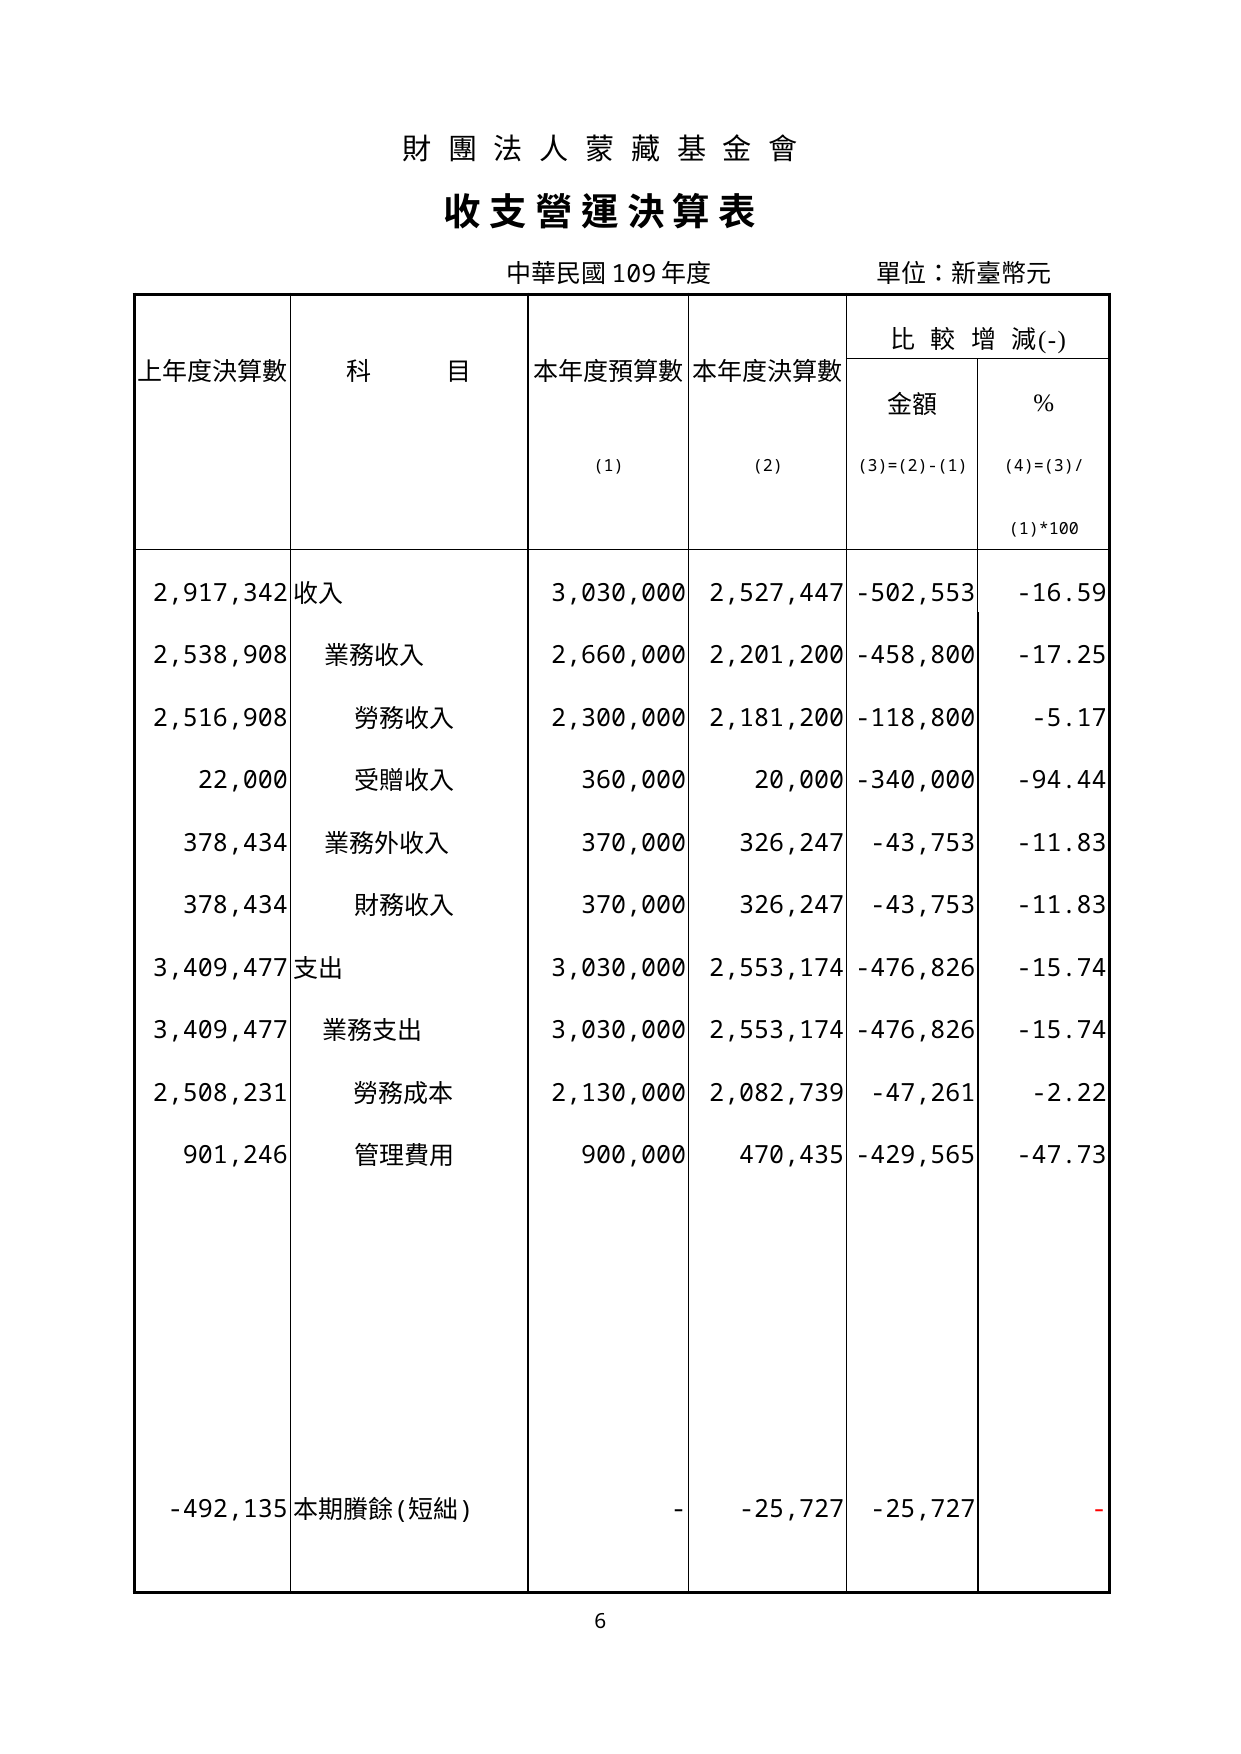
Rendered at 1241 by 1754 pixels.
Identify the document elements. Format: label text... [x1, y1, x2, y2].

table_cell 2,553,174 [689, 987, 846, 1050]
table_cell 2,082,739 [689, 1050, 846, 1112]
table_cell [291, 1528, 527, 1591]
table_cell -17.25 [979, 612, 1108, 675]
table_cell 本期賸餘(短絀) [291, 1341, 527, 1528]
table_cell -5.17 [979, 675, 1108, 737]
text 收支營運決算表 [112, 167, 1087, 230]
table_cell -47.73 [979, 1112, 1108, 1175]
table_cell 2,300,000 [529, 675, 688, 737]
table_cell -458,800 [847, 612, 977, 675]
table_cell 470,435 [689, 1112, 846, 1175]
table_cell -25,727 [689, 1341, 846, 1528]
table_cell - [529, 1341, 688, 1528]
table_cell 3,030,000 [529, 925, 688, 987]
table_cell -11.83 [979, 862, 1108, 925]
table_cell 受贈收入 [291, 737, 527, 800]
table_cell [847, 1175, 977, 1341]
table_cell (1) [529, 424, 688, 549]
table_header 上年度決算數 [136, 296, 290, 424]
table_header 科 目 [291, 296, 527, 424]
table_cell -476,826 [847, 925, 977, 987]
table_header 本年度決算數 [689, 296, 846, 424]
table_cell [979, 1528, 1108, 1591]
table_cell -43,753 [847, 800, 977, 862]
table_cell [689, 1528, 846, 1591]
table_cell 2,660,000 [529, 612, 688, 675]
table_cell [291, 1175, 527, 1341]
table_cell (4)=(3)/(1)*100 [978, 424, 1108, 549]
table_header 本年度預算數 [529, 296, 688, 424]
table_cell [529, 1528, 688, 1591]
table_cell 360,000 [529, 737, 688, 800]
table_cell [136, 1175, 290, 1341]
table_cell 勞務成本 [291, 1050, 527, 1112]
table_cell -502,553 [847, 550, 977, 612]
table_cell (3)=(2)-(1) [847, 424, 977, 549]
table_cell [689, 1175, 846, 1341]
table_cell 2,527,447 [689, 550, 846, 612]
table_cell [291, 424, 527, 549]
table_cell [979, 1175, 1108, 1341]
table_cell 378,434 [136, 800, 290, 862]
table_cell 3,030,000 [529, 550, 688, 612]
table_cell 業務外收入 [291, 800, 527, 862]
table_cell -43,753 [847, 862, 977, 925]
table_cell 22,000 [136, 737, 290, 800]
table_cell 2,553,174 [689, 925, 846, 987]
table_header 比 較 增 減(-) [847, 296, 1108, 358]
table_cell % [978, 359, 1108, 424]
table_cell -94.44 [979, 737, 1108, 800]
table_cell -340,000 [847, 737, 977, 800]
table_cell 管理費用 [291, 1112, 527, 1175]
table_cell [847, 1528, 977, 1591]
table_cell -492,135 [136, 1341, 290, 1528]
table_cell 326,247 [689, 862, 846, 925]
table_cell 勞務收入 [291, 675, 527, 737]
table_cell 業務支出 [291, 987, 527, 1050]
table_cell 378,434 [136, 862, 290, 925]
table_cell 2,516,908 [136, 675, 290, 737]
table_cell (2) [689, 424, 846, 549]
table_cell 2,917,342 [136, 550, 290, 612]
table_cell 901,246 [136, 1112, 290, 1175]
table_cell 財務收入 [291, 862, 527, 925]
table_cell [136, 1528, 290, 1591]
table_cell [529, 1175, 688, 1341]
table_cell 2,508,231 [136, 1050, 290, 1112]
table_cell 900,000 [529, 1112, 688, 1175]
text 財團法人蒙藏基金會 [112, 105, 1087, 167]
table_cell 20,000 [689, 737, 846, 800]
table_cell 2,130,000 [529, 1050, 688, 1112]
table_cell -11.83 [979, 800, 1108, 862]
table_cell - [979, 1341, 1108, 1528]
table_cell 金額 [847, 359, 977, 424]
table_cell -15.74 [979, 987, 1108, 1050]
table_cell 2,201,200 [689, 612, 846, 675]
table_cell -16.59 [978, 550, 1108, 612]
table_cell 3,409,477 [136, 987, 290, 1050]
table_cell 370,000 [529, 862, 688, 925]
table_cell 370,000 [529, 800, 688, 862]
table_cell -15.74 [979, 925, 1108, 987]
table_cell 收入 [291, 550, 527, 612]
table_cell 2,181,200 [689, 675, 846, 737]
table_cell -118,800 [847, 675, 977, 737]
table_cell -47,261 [847, 1050, 977, 1112]
table_cell -429,565 [847, 1112, 977, 1175]
text 中華民國109年度 單位：新臺幣元 [464, 230, 1134, 292]
table_cell 業務收入 [291, 612, 527, 675]
table_cell 支出 [291, 925, 527, 987]
table_cell -476,826 [847, 987, 977, 1050]
table_cell -25,727 [847, 1341, 977, 1528]
table_cell 326,247 [689, 800, 846, 862]
table_cell 2,538,908 [136, 612, 290, 675]
table_cell 3,030,000 [529, 987, 688, 1050]
table_cell [136, 424, 290, 549]
table_cell 3,409,477 [136, 925, 290, 987]
table_cell -2.22 [979, 1050, 1108, 1112]
